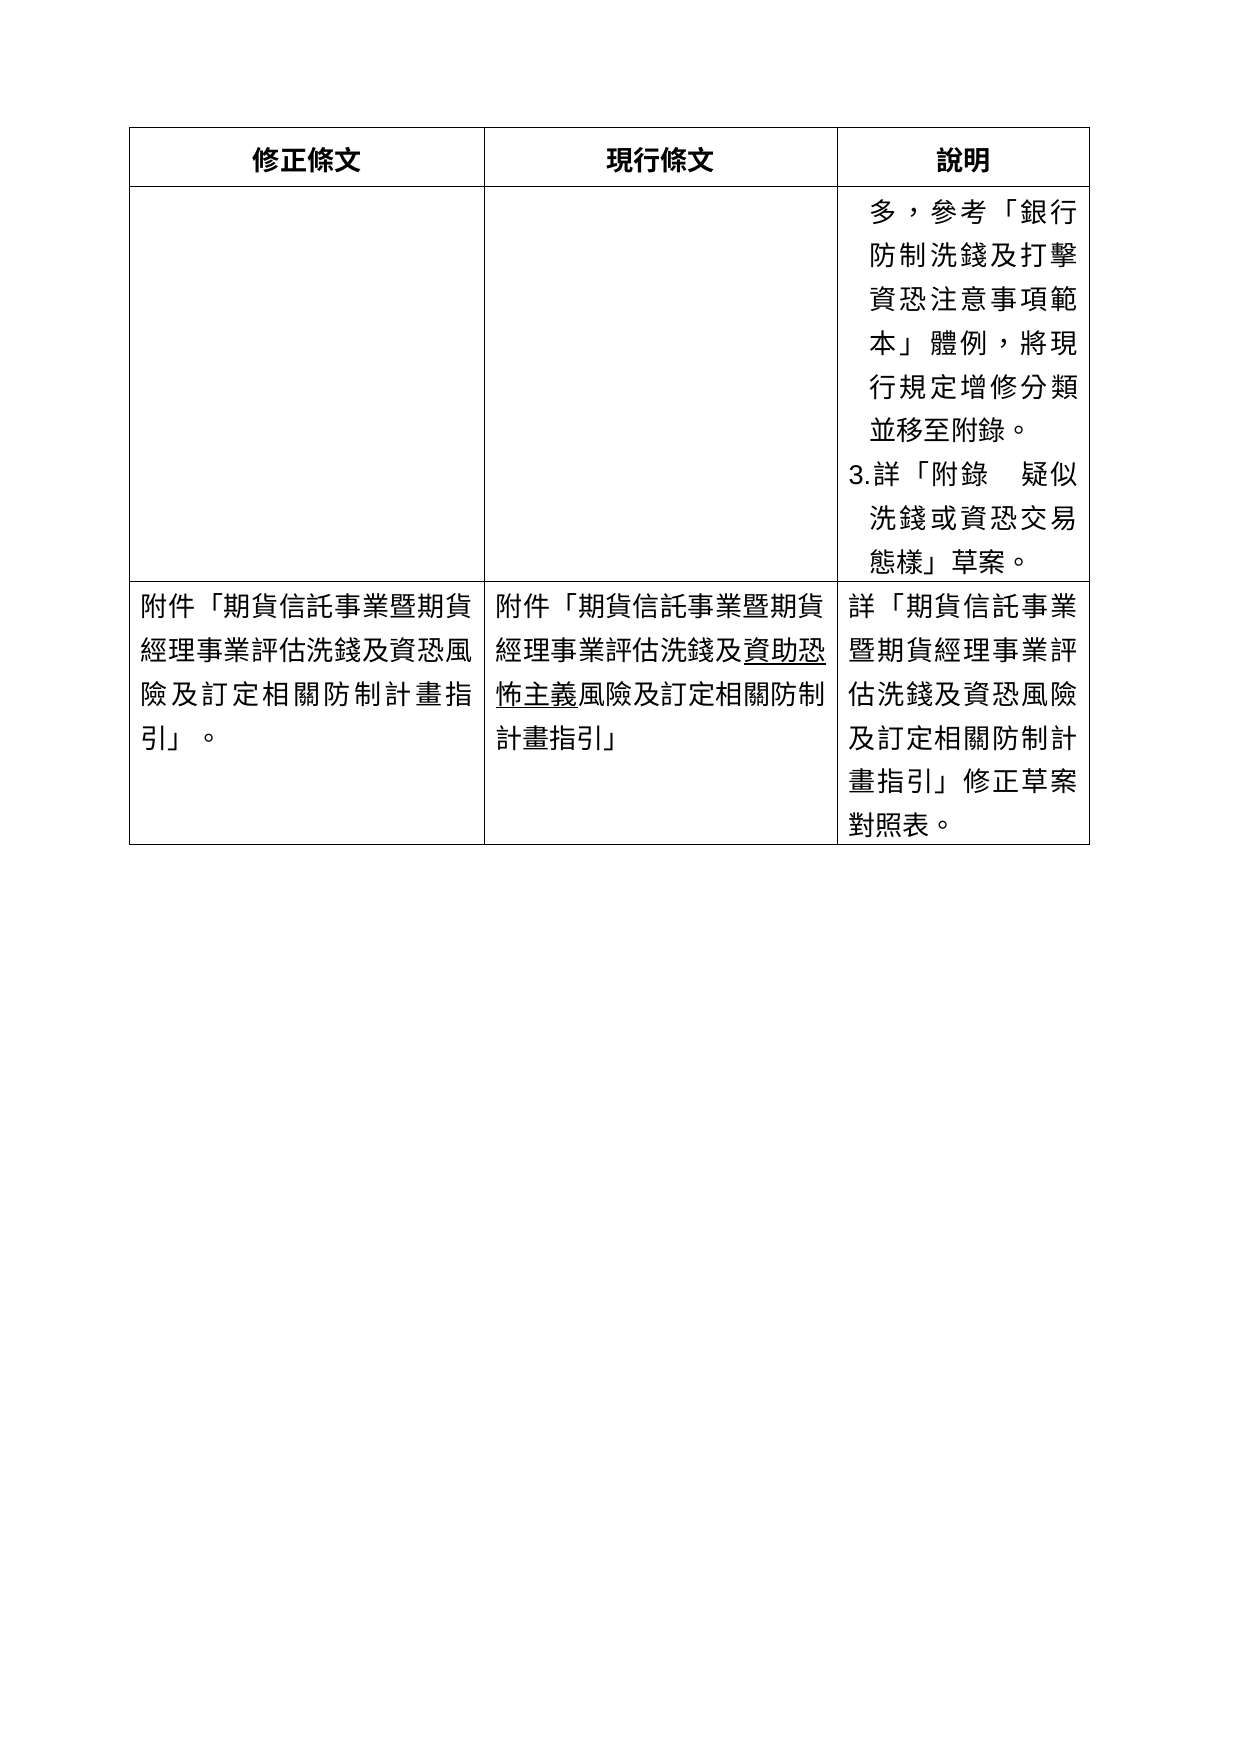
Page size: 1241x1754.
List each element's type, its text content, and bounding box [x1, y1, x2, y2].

table_cell [130, 187, 484, 581]
table_header 修正條文 [130, 128, 484, 186]
table_cell 詳「期貨信託事業暨期貨經理事業評估洗錢及資恐風險及訂定相關防制計畫指引」修正草案對照表。 [838, 582, 1089, 844]
table_header 現行條文 [485, 128, 837, 186]
table_cell [485, 187, 837, 581]
table_header 說明 [838, 128, 1089, 186]
table_cell 附件「期貨信託事業暨期貨經理事業評估洗錢及資助恐怖主義風險及訂定相關防制計畫指引」 [485, 582, 837, 844]
table_cell 多，參考「銀行防制洗錢及打擊資恐注意事項範本」體例，將現行規定增修分類並移至附錄。 3.詳「附錄 疑似洗錢或資恐交易態樣」草案。 [838, 187, 1089, 581]
table_cell 附件「期貨信託事業暨期貨經理事業評估洗錢及資恐風險及訂定相關防制計畫指引」。 [130, 582, 484, 844]
